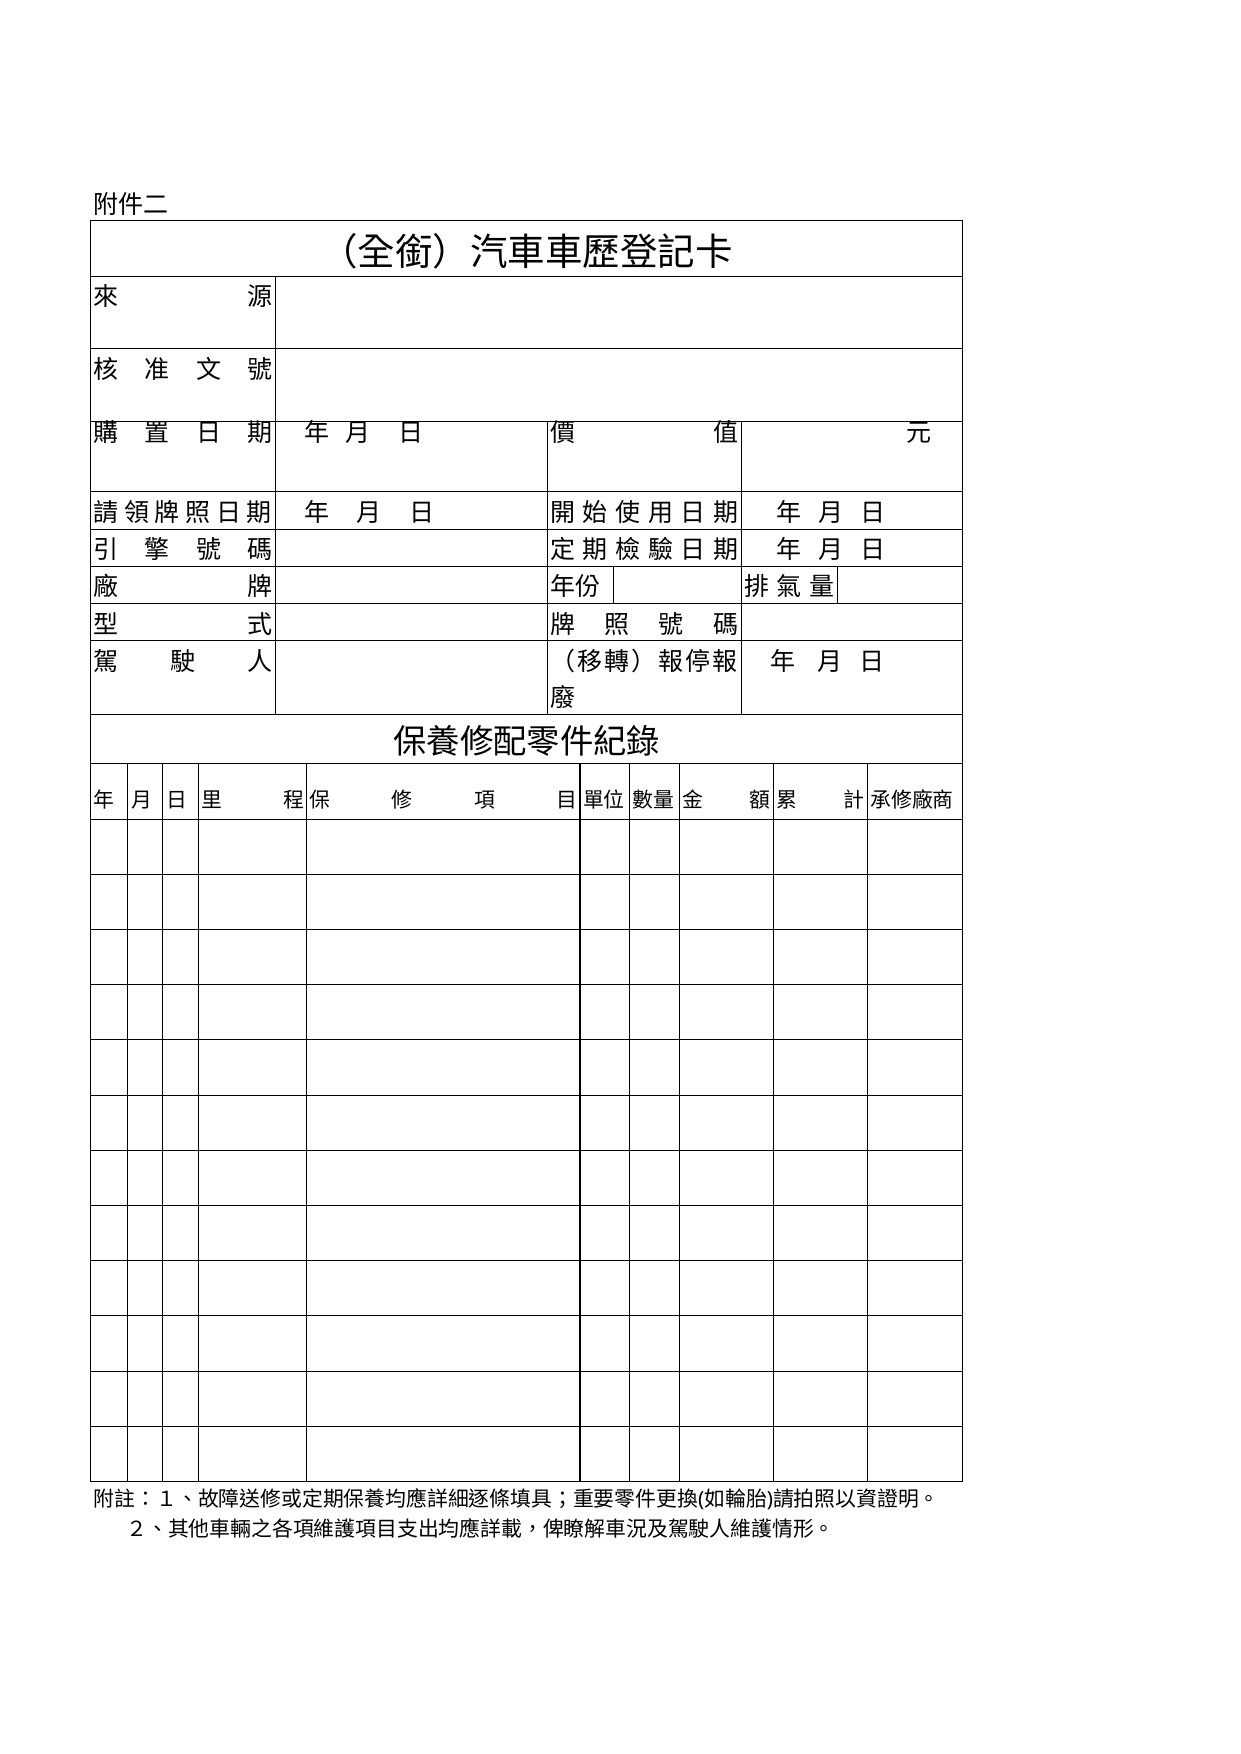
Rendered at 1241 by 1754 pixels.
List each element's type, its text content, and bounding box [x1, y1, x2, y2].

table_cell [742, 604, 962, 640]
table_cell 年 月 日 [276, 492, 547, 528]
table_cell [774, 875, 867, 929]
table_cell [868, 1372, 962, 1426]
table_cell 年 [91, 764, 127, 818]
table_cell 型式 [91, 604, 275, 640]
table_cell [680, 875, 773, 929]
table_cell [307, 875, 579, 929]
table_cell [581, 875, 629, 929]
table_cell [128, 1040, 162, 1094]
table_cell 引擎號碼 [91, 530, 275, 566]
table_cell [199, 1040, 306, 1094]
table_cell [163, 1040, 198, 1094]
table_cell [128, 1261, 162, 1315]
table_cell [91, 1261, 127, 1315]
table_cell [307, 1427, 579, 1481]
text 附註：１、故障送修或定期保養均應詳細逐條填具；重要零件更換(如輪胎)請拍照以資證明。 [94, 1482, 1162, 1512]
table_cell [128, 875, 162, 929]
table_cell [581, 930, 629, 984]
table_cell [581, 1372, 629, 1426]
table_cell [276, 349, 962, 421]
table_cell [680, 1151, 773, 1205]
table_cell 廠牌 [91, 567, 275, 603]
table_cell [307, 1206, 579, 1260]
table_cell [128, 985, 162, 1039]
table_cell [630, 1206, 679, 1260]
table_cell [774, 1316, 867, 1371]
table_cell [307, 985, 579, 1039]
table_cell [774, 1206, 867, 1260]
table_cell [630, 1151, 679, 1205]
table_cell [581, 1096, 629, 1150]
table_cell [276, 641, 547, 714]
table_cell [630, 875, 679, 929]
table_cell 數量 [630, 764, 679, 818]
table_cell [630, 1096, 679, 1150]
table_cell [581, 1261, 629, 1315]
table_cell [868, 930, 962, 984]
table_cell [91, 820, 127, 874]
table_cell [91, 875, 127, 929]
table_cell [680, 820, 773, 874]
table_cell 價值 [548, 422, 741, 491]
table_cell [128, 1427, 162, 1481]
table_cell [307, 1316, 579, 1371]
table_cell [91, 985, 127, 1039]
table_cell [91, 930, 127, 984]
table_cell [199, 930, 306, 984]
table_cell [91, 1040, 127, 1094]
table_cell [630, 1316, 679, 1371]
table_cell [91, 1151, 127, 1205]
table_cell [128, 1372, 162, 1426]
table_cell [774, 1096, 867, 1150]
table_cell [581, 985, 629, 1039]
table_cell [91, 1316, 127, 1371]
table_cell [128, 1206, 162, 1260]
table_cell [868, 1316, 962, 1371]
table_cell 年 月 日 [742, 530, 962, 566]
table_cell [680, 985, 773, 1039]
table_cell [128, 1151, 162, 1205]
table_cell [774, 1040, 867, 1094]
table_cell [868, 1096, 962, 1150]
table_cell [163, 985, 198, 1039]
table_cell [128, 1316, 162, 1371]
table_cell [276, 567, 547, 603]
table_cell 請領牌照日期 [91, 492, 275, 528]
table_header （全銜）汽車車歷登記卡 [91, 221, 962, 276]
table_cell [630, 930, 679, 984]
table_cell [630, 820, 679, 874]
table_cell [199, 1372, 306, 1426]
table_cell [774, 1151, 867, 1205]
table_cell [868, 875, 962, 929]
table_cell [581, 1151, 629, 1205]
table_cell [199, 1151, 306, 1205]
table_cell 里程 [199, 764, 306, 818]
table_cell [163, 1316, 198, 1371]
table_cell [680, 930, 773, 984]
table_cell 年份 [548, 567, 613, 603]
table_cell 保養修配零件紀錄 [91, 715, 962, 763]
table_cell [581, 820, 629, 874]
table_cell 日 [163, 764, 198, 818]
table_cell [630, 1261, 679, 1315]
table_cell [128, 1096, 162, 1150]
table_cell [276, 530, 547, 566]
table_cell [774, 930, 867, 984]
table_cell [199, 1427, 306, 1481]
table_cell [868, 1151, 962, 1205]
table_cell [307, 1151, 579, 1205]
table_cell [774, 1372, 867, 1426]
table_cell [868, 1206, 962, 1260]
table_cell 購置日期 [91, 422, 275, 491]
text 附件二 [94, 184, 1162, 220]
table_cell [774, 985, 867, 1039]
table_cell [307, 820, 579, 874]
table_cell [630, 1040, 679, 1094]
table_cell （移轉）報停報廢 [548, 641, 741, 714]
table_cell [774, 1427, 867, 1481]
table_cell [614, 567, 741, 603]
table_cell 核准文號 [91, 349, 275, 421]
table_cell [581, 1427, 629, 1481]
table_cell [163, 1427, 198, 1481]
table_cell [199, 1316, 306, 1371]
table_cell [276, 277, 962, 348]
table_cell [199, 1096, 306, 1150]
table_cell 累計 [774, 764, 867, 818]
table_cell [581, 1206, 629, 1260]
table_cell [163, 1151, 198, 1205]
table_cell 年 月 日 [742, 492, 962, 528]
table_cell [774, 1261, 867, 1315]
table_cell [630, 1427, 679, 1481]
table_cell [163, 820, 198, 874]
table_cell [680, 1096, 773, 1150]
table_cell 承修廠商 [868, 764, 962, 818]
table_cell [307, 1261, 579, 1315]
table_cell [199, 1261, 306, 1315]
table_cell 單位 [581, 764, 629, 818]
text ２、其他車輛之各項維護項目支出均應詳載，俾瞭解車況及駕駛人維護情形。 [94, 1512, 1162, 1542]
table_cell [680, 1040, 773, 1094]
table_cell [307, 1096, 579, 1150]
table_cell [199, 985, 306, 1039]
table_cell [680, 1372, 773, 1426]
table_cell [163, 1372, 198, 1426]
table_cell 來源 [91, 277, 275, 348]
table_cell [91, 1206, 127, 1260]
table_cell [868, 985, 962, 1039]
table_cell [91, 1096, 127, 1150]
table_cell [680, 1261, 773, 1315]
table_cell 年 月 日 [276, 422, 547, 491]
table_cell [680, 1316, 773, 1371]
table_cell [774, 820, 867, 874]
table_cell 年 月 日 [742, 641, 962, 714]
table_cell [307, 1040, 579, 1094]
table_cell 駕駛人 [91, 641, 275, 714]
table_cell [307, 930, 579, 984]
table_cell [838, 567, 962, 603]
table_cell [163, 875, 198, 929]
table_cell [163, 930, 198, 984]
table_cell 定期檢驗日期 [548, 530, 741, 566]
table_cell [868, 1261, 962, 1315]
table_cell [163, 1096, 198, 1150]
table_cell [91, 1372, 127, 1426]
table_cell 元 [742, 422, 962, 491]
table_cell [307, 1372, 579, 1426]
table_cell [868, 1427, 962, 1481]
table_cell [581, 1040, 629, 1094]
table_cell [91, 1427, 127, 1481]
table_cell [128, 820, 162, 874]
table_cell [276, 604, 547, 640]
table_cell 保修項目 [307, 764, 579, 818]
table_cell [163, 1206, 198, 1260]
table_cell [199, 875, 306, 929]
table_cell [680, 1427, 773, 1481]
table_cell 金額 [680, 764, 773, 818]
table_cell [163, 1261, 198, 1315]
table_cell [199, 820, 306, 874]
table_cell 開始使用日期 [548, 492, 741, 528]
table_cell [868, 820, 962, 874]
table_cell [581, 1316, 629, 1371]
table_cell 月 [128, 764, 162, 818]
table_cell [868, 1040, 962, 1094]
table_cell 牌照號碼 [548, 604, 741, 640]
table_cell [128, 930, 162, 984]
table_cell [630, 985, 679, 1039]
table_cell [680, 1206, 773, 1260]
table_cell [199, 1206, 306, 1260]
table_cell [630, 1372, 679, 1426]
table_cell 排氣量 [742, 567, 837, 603]
